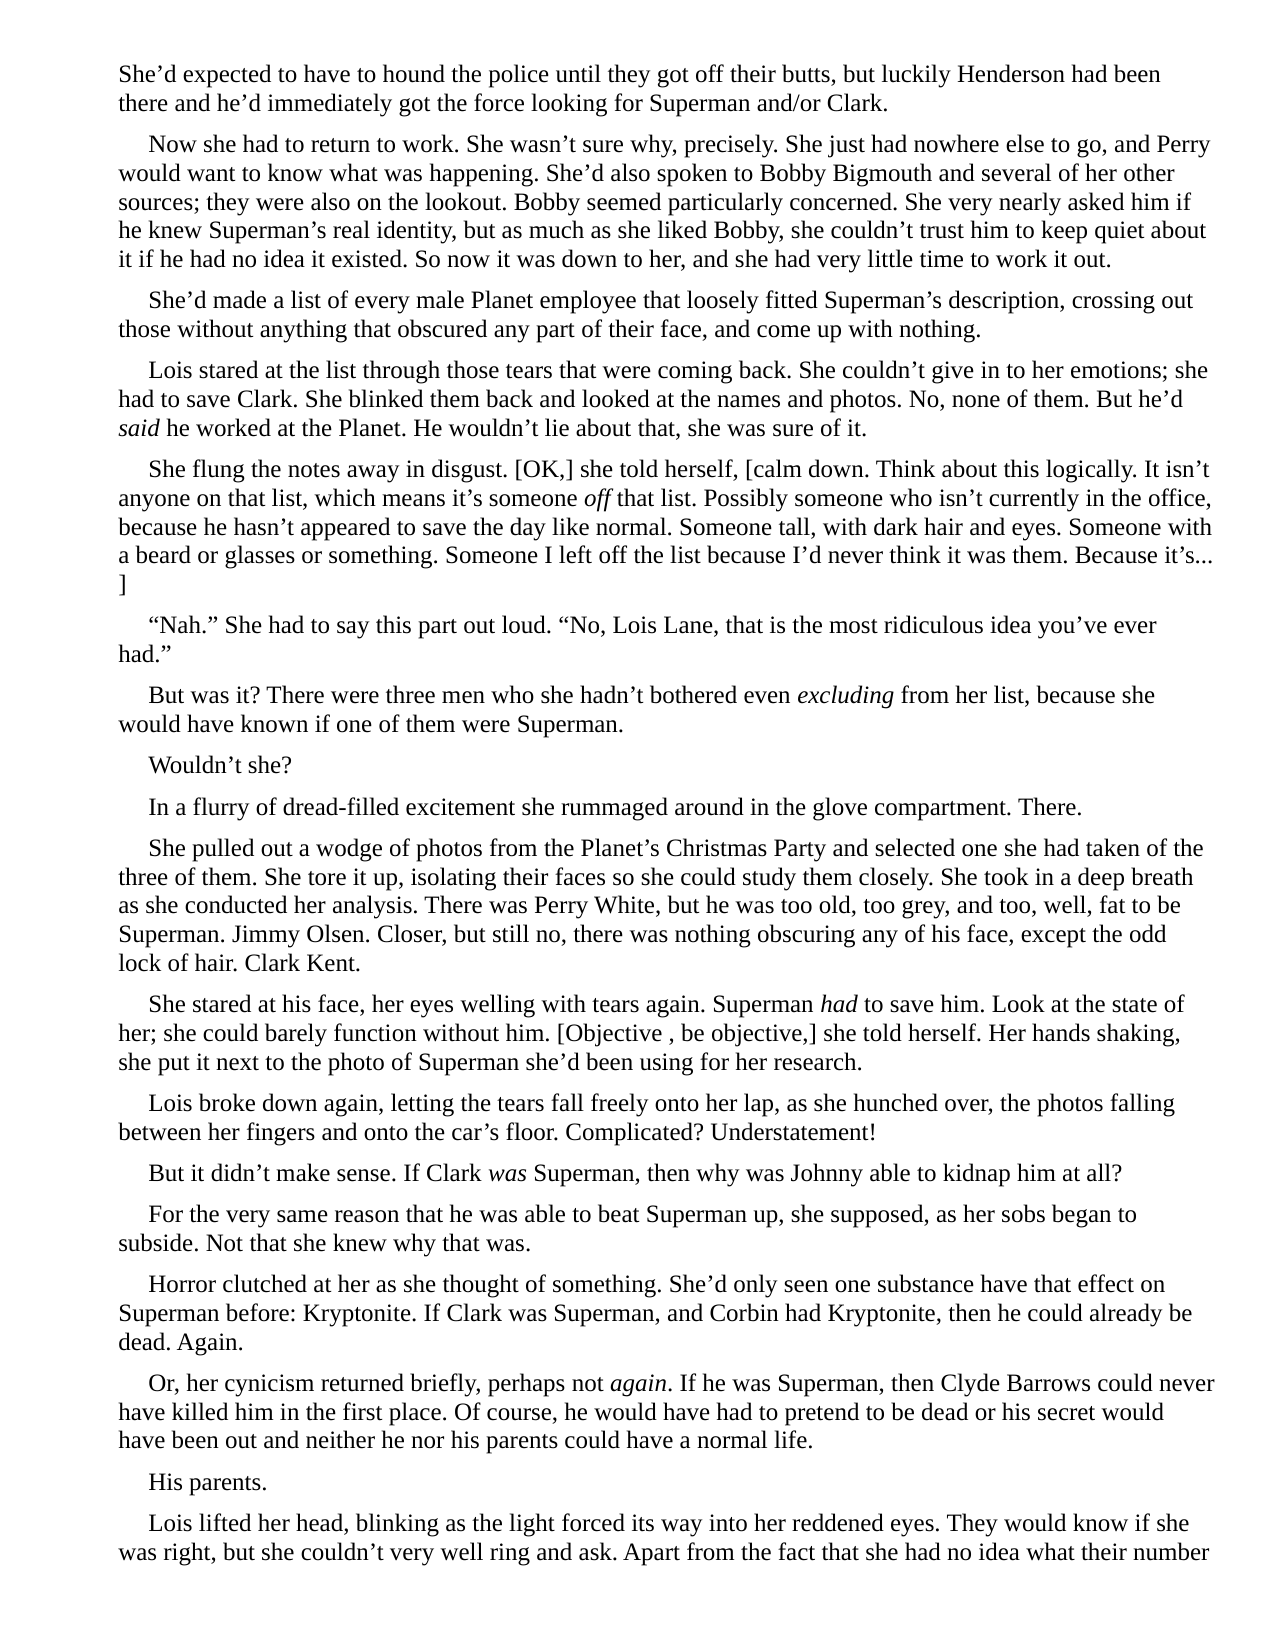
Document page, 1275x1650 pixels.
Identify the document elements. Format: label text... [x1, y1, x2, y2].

text His parents. [118, 1467, 1216, 1495]
text Horror clutched at her as she thought of something. She’d only seen one substance have that effect on Superman before: Kryptonite. If Clark was Superman, and Corbin had Kryptonite, then he could already be dead. Again. [118, 1269, 1216, 1355]
text In a flurry of dread-filled excitement she rummaged around in the glove compartment. There. [118, 792, 1216, 820]
text She’d made a list of every male Planet employee that loosely fitted Superman’s description, crossing out those without anything that obscured any part of their face, and come up with nothing. [118, 285, 1216, 343]
text Lois lifted her head, blinking as the light forced its way into her reddened eyes. They would know if she was right, but she couldn’t very well ring and ask. Apart from the fact that she had no idea what their number [118, 1508, 1216, 1565]
text She flung the notes away in disgust. [OK,] she told herself, [calm down. Think about this logically. It isn’t anyone on that list, which means it’s someone off that list. Possibly someone who isn’t currently in the office, because he hasn’t appeared to save the day like normal. Someone tall, with dark hair and eyes. Someone with a beard or glasses or something. Someone I left off the list because I’d never think it was them. Because it’s... ] [118, 454, 1216, 598]
text Lois stared at the list through those tears that were coming back. She couldn’t give in to her emotions; she had to save Clark. She blinked them back and looked at the names and photos. No, none of them. But he’d said he worked at the Planet. He wouldn’t lie about that, she was sure of it. [118, 355, 1216, 442]
text Or, her cynicism returned briefly, perhaps not again. If he was Superman, then Clyde Barrows could never have killed him in the first place. Of course, he would have had to pretend to be dead or his secret would have been out and neither he nor his parents could have a normal life. [118, 1368, 1216, 1454]
text Now she had to return to work. She wasn’t sure why, precisely. She just had nowhere else to go, and Perry would want to know what was happening. She’d also spoken to Bobby Bigmouth and several of her other sources; they were also on the lookout. Bobby seemed particularly concerned. She very nearly asked him if he knew Superman’s real identity, but as much as she liked Bobby, she couldn’t trust him to keep quiet about it if he had no idea it existed. So now it was down to her, and she had very little time to work it out. [118, 129, 1216, 273]
text Wouldn’t she? [118, 750, 1216, 779]
text But was it? There were three men who she hadn’t bothered even excluding from her list, because she would have known if one of them were Superman. [118, 680, 1216, 738]
text She stared at his face, her eyes welling with tears again. Superman had to save him. Look at the state of her; she could barely function without him. [Objective , be objective,] she told herself. Her hands shaking, she put it next to the photo of Superman she’d been using for her research. [118, 989, 1216, 1075]
text She’d expected to have to hound the police until they got off their butts, but luckily Henderson had been there and he’d immediately got the force looking for Superman and/or Clark. [118, 59, 1216, 117]
text “Nah.” She had to say this part out loud. “No, Lois Lane, that is the most ridiculous idea you’ve ever had.” [118, 610, 1216, 668]
text But it didn’t make sense. If Clark was Superman, then why was Johnny able to kidnap him at all? [118, 1158, 1216, 1187]
text Lois broke down again, letting the tears fall freely onto her lap, as she hunched over, the photos falling between her fingers and onto the car’s floor. Complicated? Understatement! [118, 1088, 1216, 1145]
text For the very same reason that he was able to beat Superman up, she supposed, as her sobs began to subside. Not that she knew why that was. [118, 1199, 1216, 1257]
text She pulled out a wodge of photos from the Planet’s Christmas Party and selected one she had taken of the three of them. She tore it up, isolating their faces so she could study them closely. She took in a deep breath as she conducted her analysis. There was Perry White, but he was too old, too grey, and too, well, fat to be Superman. Jimmy Olsen. Closer, but still no, there was nothing obscuring any of his face, except the odd lock of hair. Clark Kent. [118, 833, 1216, 977]
